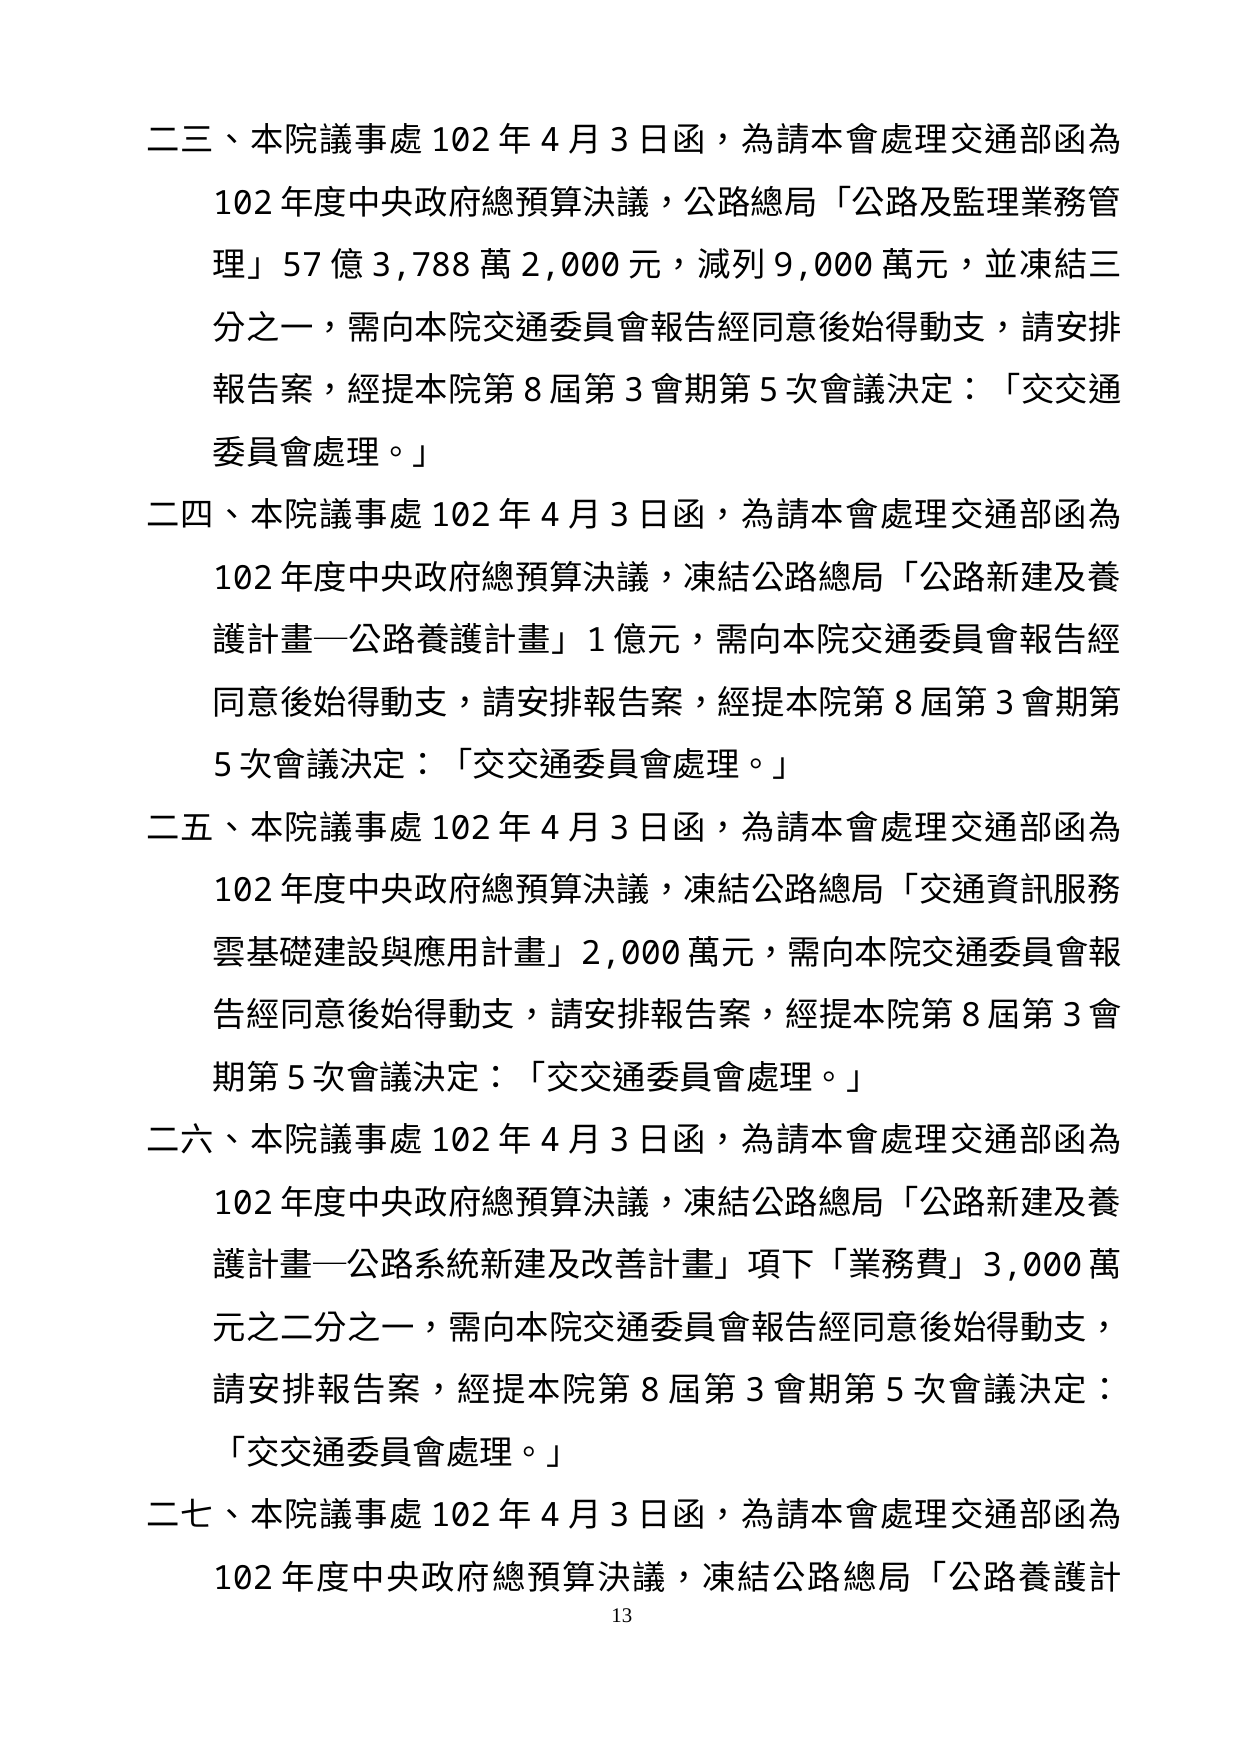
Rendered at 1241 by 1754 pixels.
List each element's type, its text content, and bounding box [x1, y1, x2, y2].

text 二六、本院議事處102年4月3日函，為請本會處理交通部函為102年度中央政府總預算決議，凍結公路總局「公路新建及養護計畫─公路系統新建及改善計畫」項下「業務費」3,000萬元之二分之一，需向本院交通委員會報告經同意後始得動支，請安排報告案，經提本院第8屆第3會期第5次會議決定：「交交通委員會處理。」 [146, 1096, 1122, 1471]
text 二五、本院議事處102年4月3日函，為請本會處理交通部函為102年度中央政府總預算決議，凍結公路總局「交通資訊服務雲基礎建設與應用計畫」2,000萬元，需向本院交通委員會報告經同意後始得動支，請安排報告案，經提本院第8屆第3會期第5次會議決定：「交交通委員會處理。」 [146, 783, 1122, 1096]
text 二四、本院議事處102年4月3日函，為請本會處理交通部函為102年度中央政府總預算決議，凍結公路總局「公路新建及養護計畫─公路養護計畫」1億元，需向本院交通委員會報告經同意後始得動支，請安排報告案，經提本院第8屆第3會期第5次會議決定：「交交通委員會處理。」 [146, 471, 1122, 783]
text 二三、本院議事處102年4月3日函，為請本會處理交通部函為102年度中央政府總預算決議，公路總局「公路及監理業務管理」57億3,788萬2,000元，減列9,000萬元，並凍結三分之一，需向本院交通委員會報告經同意後始得動支，請安排報告案，經提本院第8屆第3會期第5次會議決定：「交交通委員會處理。」 [146, 96, 1122, 471]
text 二七、本院議事處102年4月3日函，為請本會處理交通部函為102年度中央政府總預算決議，凍結公路總局「公路養護計 [146, 1471, 1122, 1596]
